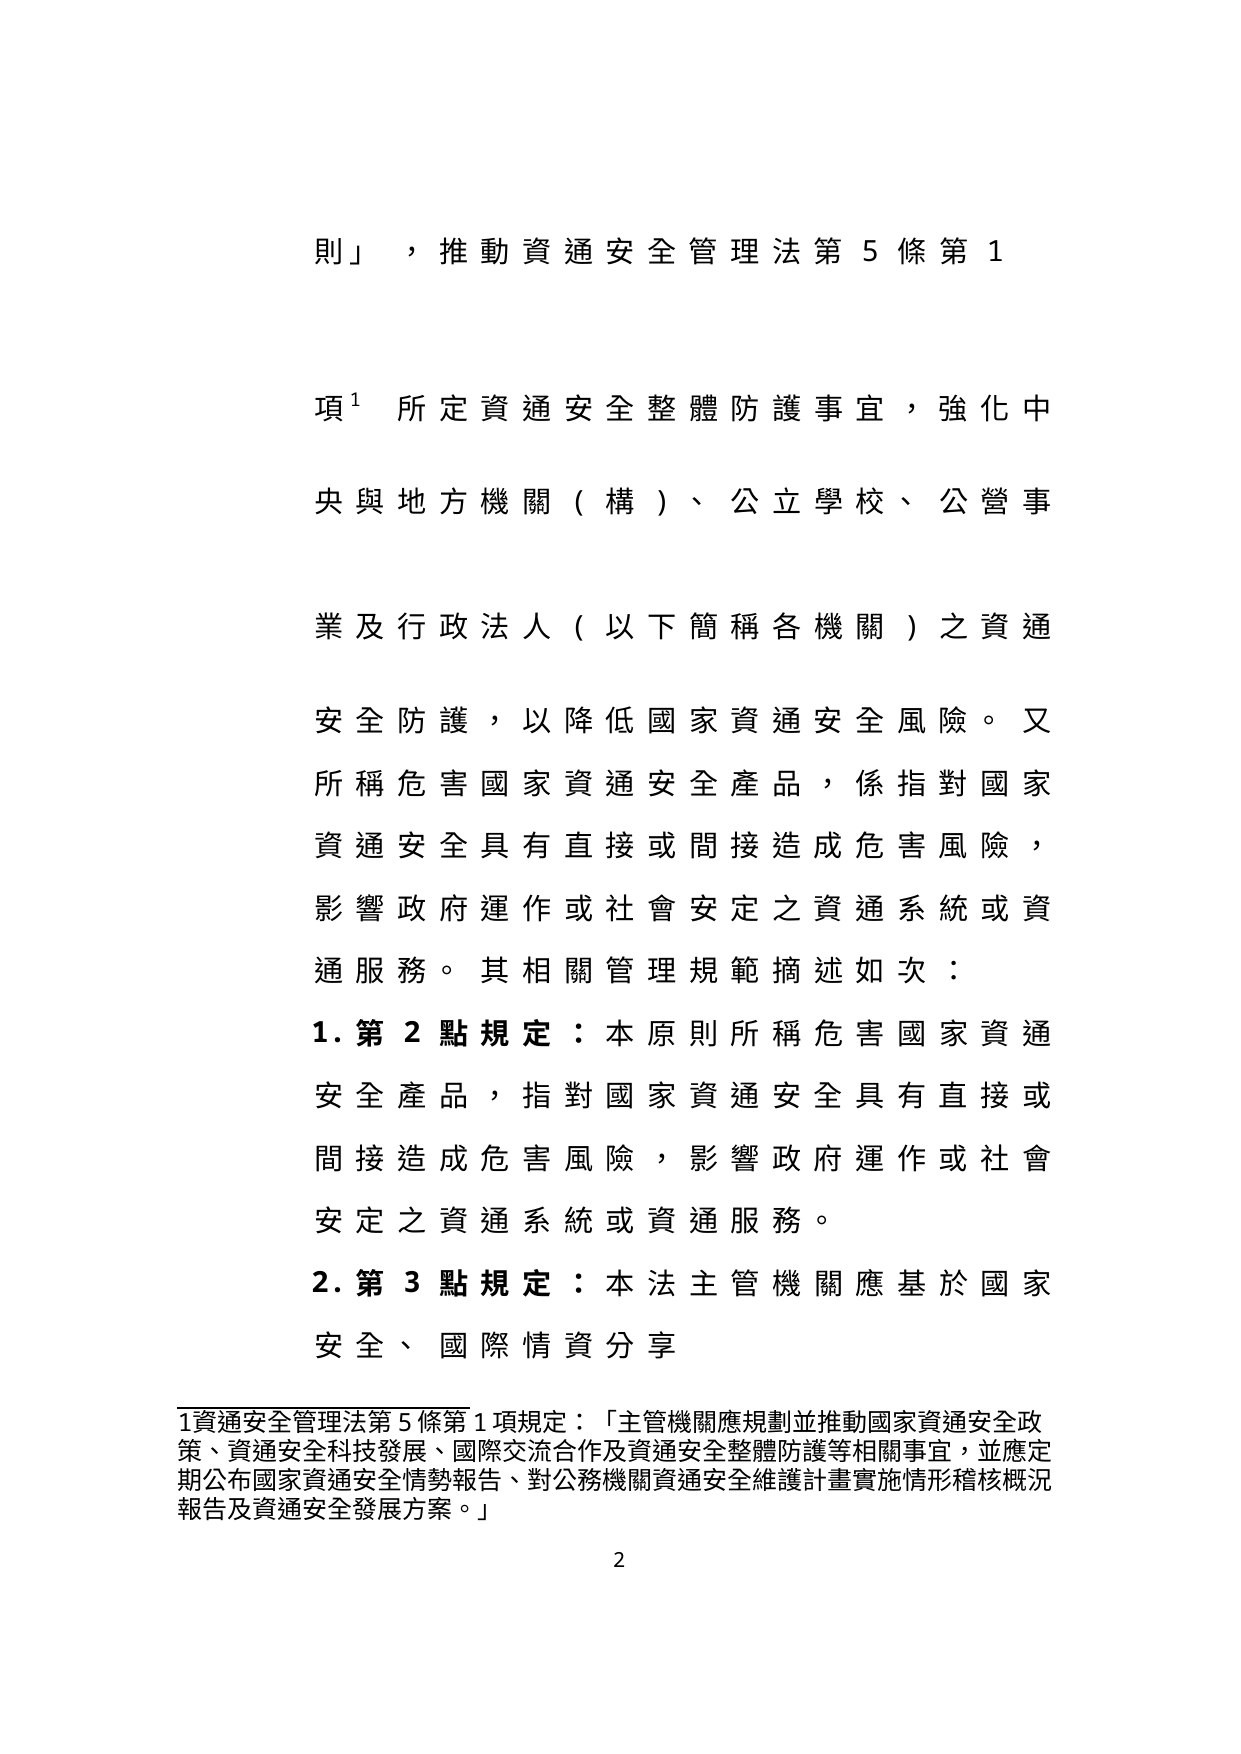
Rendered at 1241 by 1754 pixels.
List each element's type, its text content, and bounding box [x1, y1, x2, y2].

text 1.第2點規定：本原則所稱危害國家資通安全產品，指對國家資通安全具有直接或間接造成危害風險，影響政府運作或社會安定之資通系統或資通服務。 [271, 990, 1058, 1240]
text 資通安全管理法第5條第1項規定：「主管機關應規劃並推動國家資通安全政策、資通安全科技發展、國際交流合作及資通安全整體防護等相關事宜，並應定期公布國家資通安全情勢報告、對公務機關資通安全維護計畫實施情形稽核概況報告及資通安全發展方案。」 [177, 1408, 1063, 1525]
text 2.第3點規定：本法主管機關應基於國家安全、國際情資分享 [271, 1240, 1058, 1365]
text 則」，推動資通安全管理法第5條第1項所定資通安全整體防護事宜，強化中央與地方機關(構)、公立學校、公營事業及行政法人(以下簡稱各機關)之資通安全防護，以降低國家資通安全風險。又所稱危害國家資通安全產品，係指對國家資通安全具有直接或間接造成危害風險，影響政府運作或社會安定之資通系統或資通服務。其相關管理規範摘述如次： [271, 177, 1058, 990]
